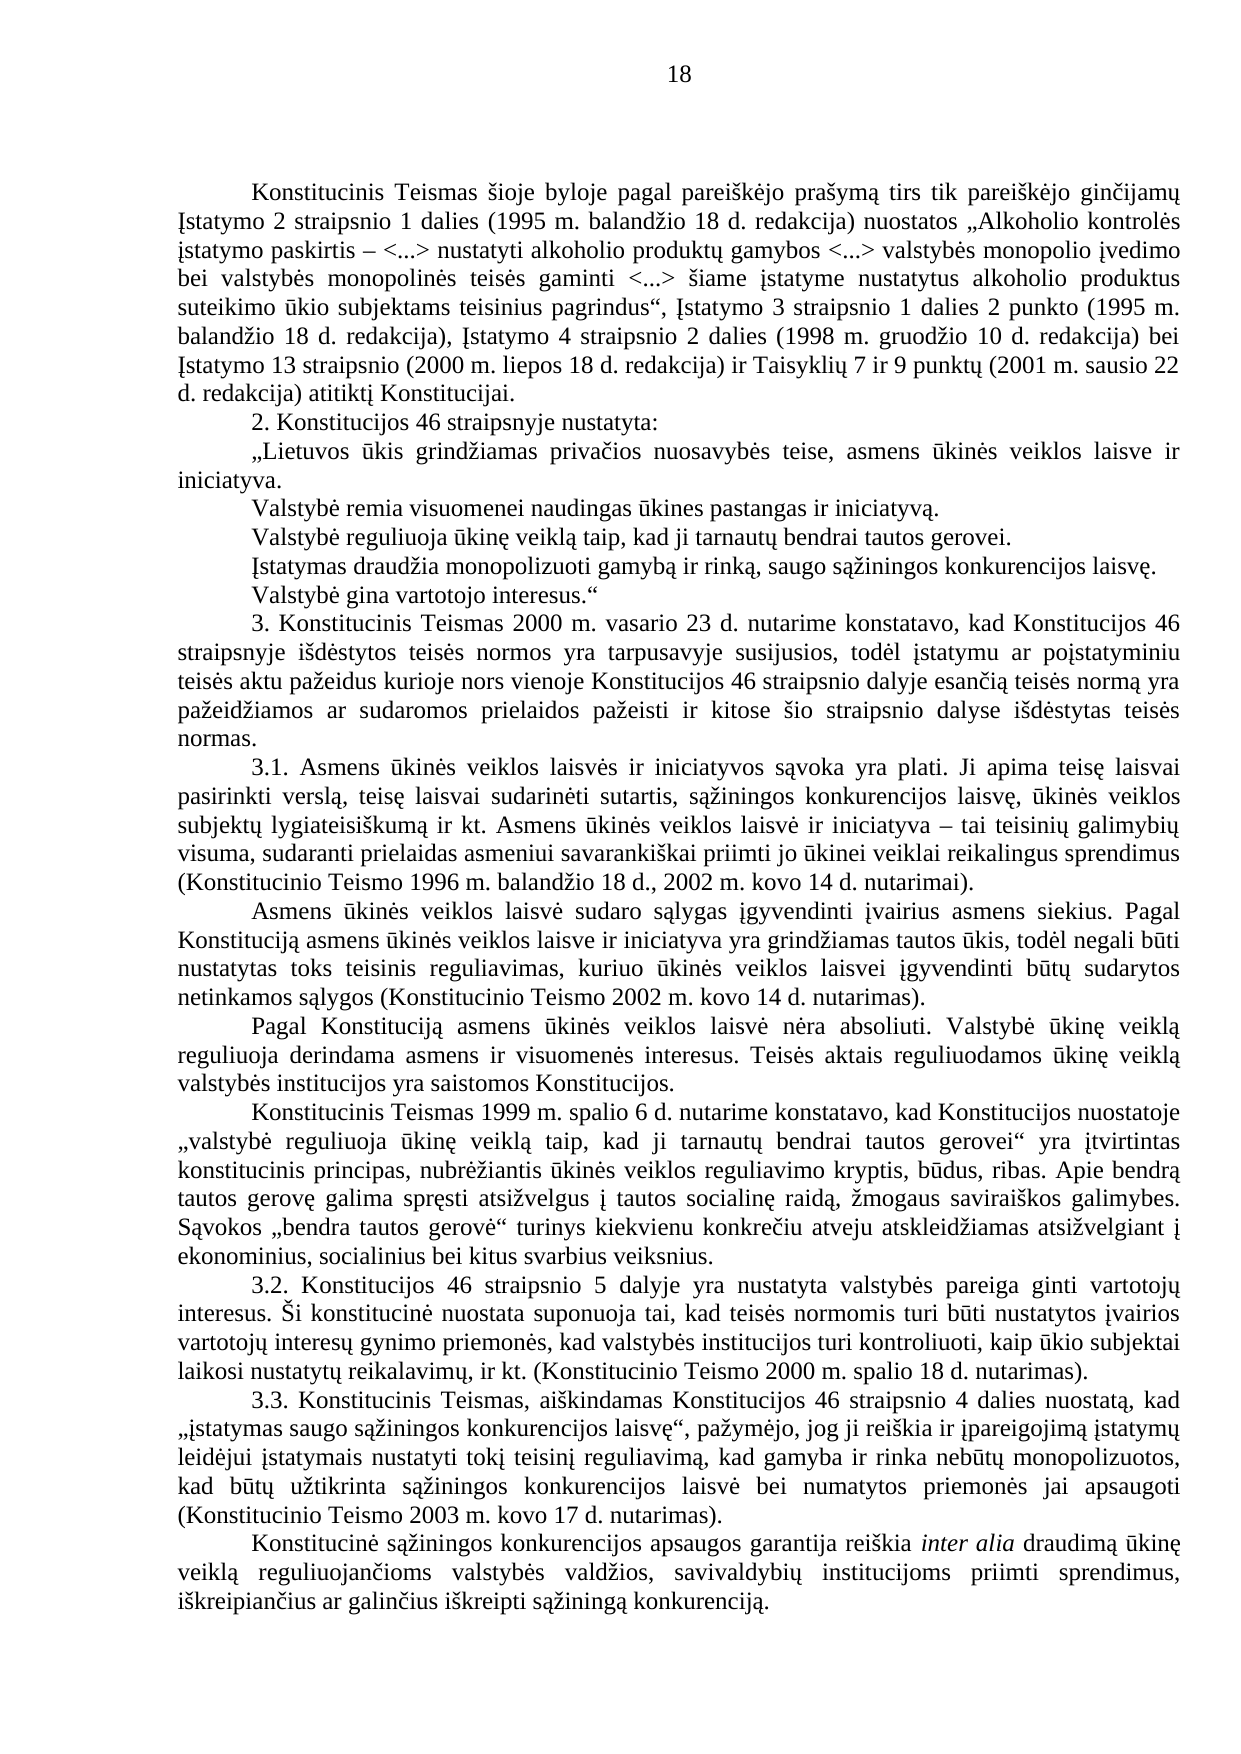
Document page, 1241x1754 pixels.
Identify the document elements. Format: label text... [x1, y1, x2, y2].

text Pagal Konstituciją asmens ūkinės veiklos laisvė nėra absoliuti. Valstybė ūkinę veiklą reguliuoja derindama asmens ir visuomenės interesus. Teisės aktais reguliuodamos ūkinę veiklą valstybės institucijos yra saistomos Konstitucijos. [177, 1011, 1181, 1097]
text Valstybė remia visuomenei naudingas ūkines pastangas ir iniciatyvą. [177, 493, 1181, 522]
text 2. Konstitucijos 46 straipsnyje nustatyta: [177, 407, 1181, 436]
text 3.3. Konstitucinis Teismas, aiškindamas Konstitucijos 46 straipsnio 4 dalies nuostatą, kad „įstatymas saugo sąžiningos konkurencijos laisvę“, pažymėjo, jog ji reiškia ir įpareigojimą įstatymų leidėjui įstatymais nustatyti tokį teisinį reguliavimą, kad gamyba ir rinka nebūtų monopolizuotos, kad būtų užtikrinta sąžiningos konkurencijos laisvė bei numatytos priemonės jai apsaugoti (Konstitucinio Teismo 2003 m. kovo 17 d. nutarimas). [177, 1385, 1181, 1528]
text Valstybė reguliuoja ūkinę veiklą taip, kad ji tarnautų bendrai tautos gerovei. [177, 522, 1181, 551]
text Asmens ūkinės veiklos laisvė sudaro sąlygas įgyvendinti įvairius asmens siekius. Pagal Konstituciją asmens ūkinės veiklos laisve ir iniciatyva yra grindžiamas tautos ūkis, todėl negali būti nustatytas toks teisinis reguliavimas, kuriuo ūkinės veiklos laisvei įgyvendinti būtų sudarytos netinkamos sąlygos (Konstitucinio Teismo 2002 m. kovo 14 d. nutarimas). [177, 896, 1181, 1011]
text „Lietuvos ūkis grindžiamas privačios nuosavybės teise, asmens ūkinės veiklos laisve ir iniciatyva. [177, 436, 1181, 493]
text Valstybė gina vartotojo interesus.“ [177, 580, 1181, 608]
text Konstitucinė sąžiningos konkurencijos apsaugos garantija reiškia inter alia draudimą ūkinę veiklą reguliuojančioms valstybės valdžios, savivaldybių institucijoms priimti sprendimus, iškreipiančius ar galinčius iškreipti sąžiningą konkurenciją. [177, 1528, 1181, 1615]
text Konstitucinis Teismas šioje byloje pagal pareiškėjo prašymą tirs tik pareiškėjo ginčijamų Įstatymo 2 straipsnio 1 dalies (1995 m. balandžio 18 d. redakcija) nuostatos „Alkoholio kontrolės įstatymo paskirtis – <...> nustatyti alkoholio produktų gamybos <...> valstybės monopolio įvedimo bei valstybės monopolinės teisės gaminti <...> šiame įstatyme nustatytus alkoholio produktus suteikimo ūkio subjektams teisinius pagrindus“, Įstatymo 3 straipsnio 1 dalies 2 punkto (1995 m. balandžio 18 d. redakcija), Įstatymo 4 straipsnio 2 dalies (1998 m. gruodžio 10 d. redakcija) bei Įstatymo 13 straipsnio (2000 m. liepos 18 d. redakcija) ir Taisyklių 7 ir 9 punktų (2001 m. sausio 22 d. redakcija) atitiktį Konstitucijai. [177, 177, 1181, 407]
text 3.1. Asmens ūkinės veiklos laisvės ir iniciatyvos sąvoka yra plati. Ji apima teisę laisvai pasirinkti verslą, teisę laisvai sudarinėti sutartis, sąžiningos konkurencijos laisvę, ūkinės veiklos subjektų lygiateisiškumą ir kt. Asmens ūkinės veiklos laisvė ir iniciatyva – tai teisinių galimybių visuma, sudaranti prielaidas asmeniui savarankiškai priimti jo ūkinei veiklai reikalingus sprendimus (Konstitucinio Teismo 1996 m. balandžio 18 d., 2002 m. kovo 14 d. nutarimai). [177, 752, 1181, 896]
text Įstatymas draudžia monopolizuoti gamybą ir rinką, saugo sąžiningos konkurencijos laisvę. [177, 551, 1181, 580]
text 3.2. Konstitucijos 46 straipsnio 5 dalyje yra nustatyta valstybės pareiga ginti vartotojų interesus. Ši konstitucinė nuostata suponuoja tai, kad teisės normomis turi būti nustatytos įvairios vartotojų interesų gynimo priemonės, kad valstybės institucijos turi kontroliuoti, kaip ūkio subjektai laikosi nustatytų reikalavimų, ir kt. (Konstitucinio Teismo 2000 m. spalio 18 d. nutarimas). [177, 1270, 1181, 1385]
text 3. Konstitucinis Teismas 2000 m. vasario 23 d. nutarime konstatavo, kad Konstitucijos 46 straipsnyje išdėstytos teisės normos yra tarpusavyje susijusios, todėl įstatymu ar poįstatyminiu teisės aktu pažeidus kurioje nors vienoje Konstitucijos 46 straipsnio dalyje esančią teisės normą yra pažeidžiamos ar sudaromos prielaidos pažeisti ir kitose šio straipsnio dalyse išdėstytas teisės normas. [177, 608, 1181, 752]
text Konstitucinis Teismas 1999 m. spalio 6 d. nutarime konstatavo, kad Konstitucijos nuostatoje „valstybė reguliuoja ūkinę veiklą taip, kad ji tarnautų bendrai tautos gerovei“ yra įtvirtintas konstitucinis principas, nubrėžiantis ūkinės veiklos reguliavimo kryptis, būdus, ribas. Apie bendrą tautos gerovę galima spręsti atsižvelgus į tautos socialinę raidą, žmogaus saviraiškos galimybes. Sąvokos „bendra tautos gerovė“ turinys kiekvienu konkrečiu atveju atskleidžiamas atsižvelgiant į ekonominius, socialinius bei kitus svarbius veiksnius. [177, 1097, 1181, 1270]
